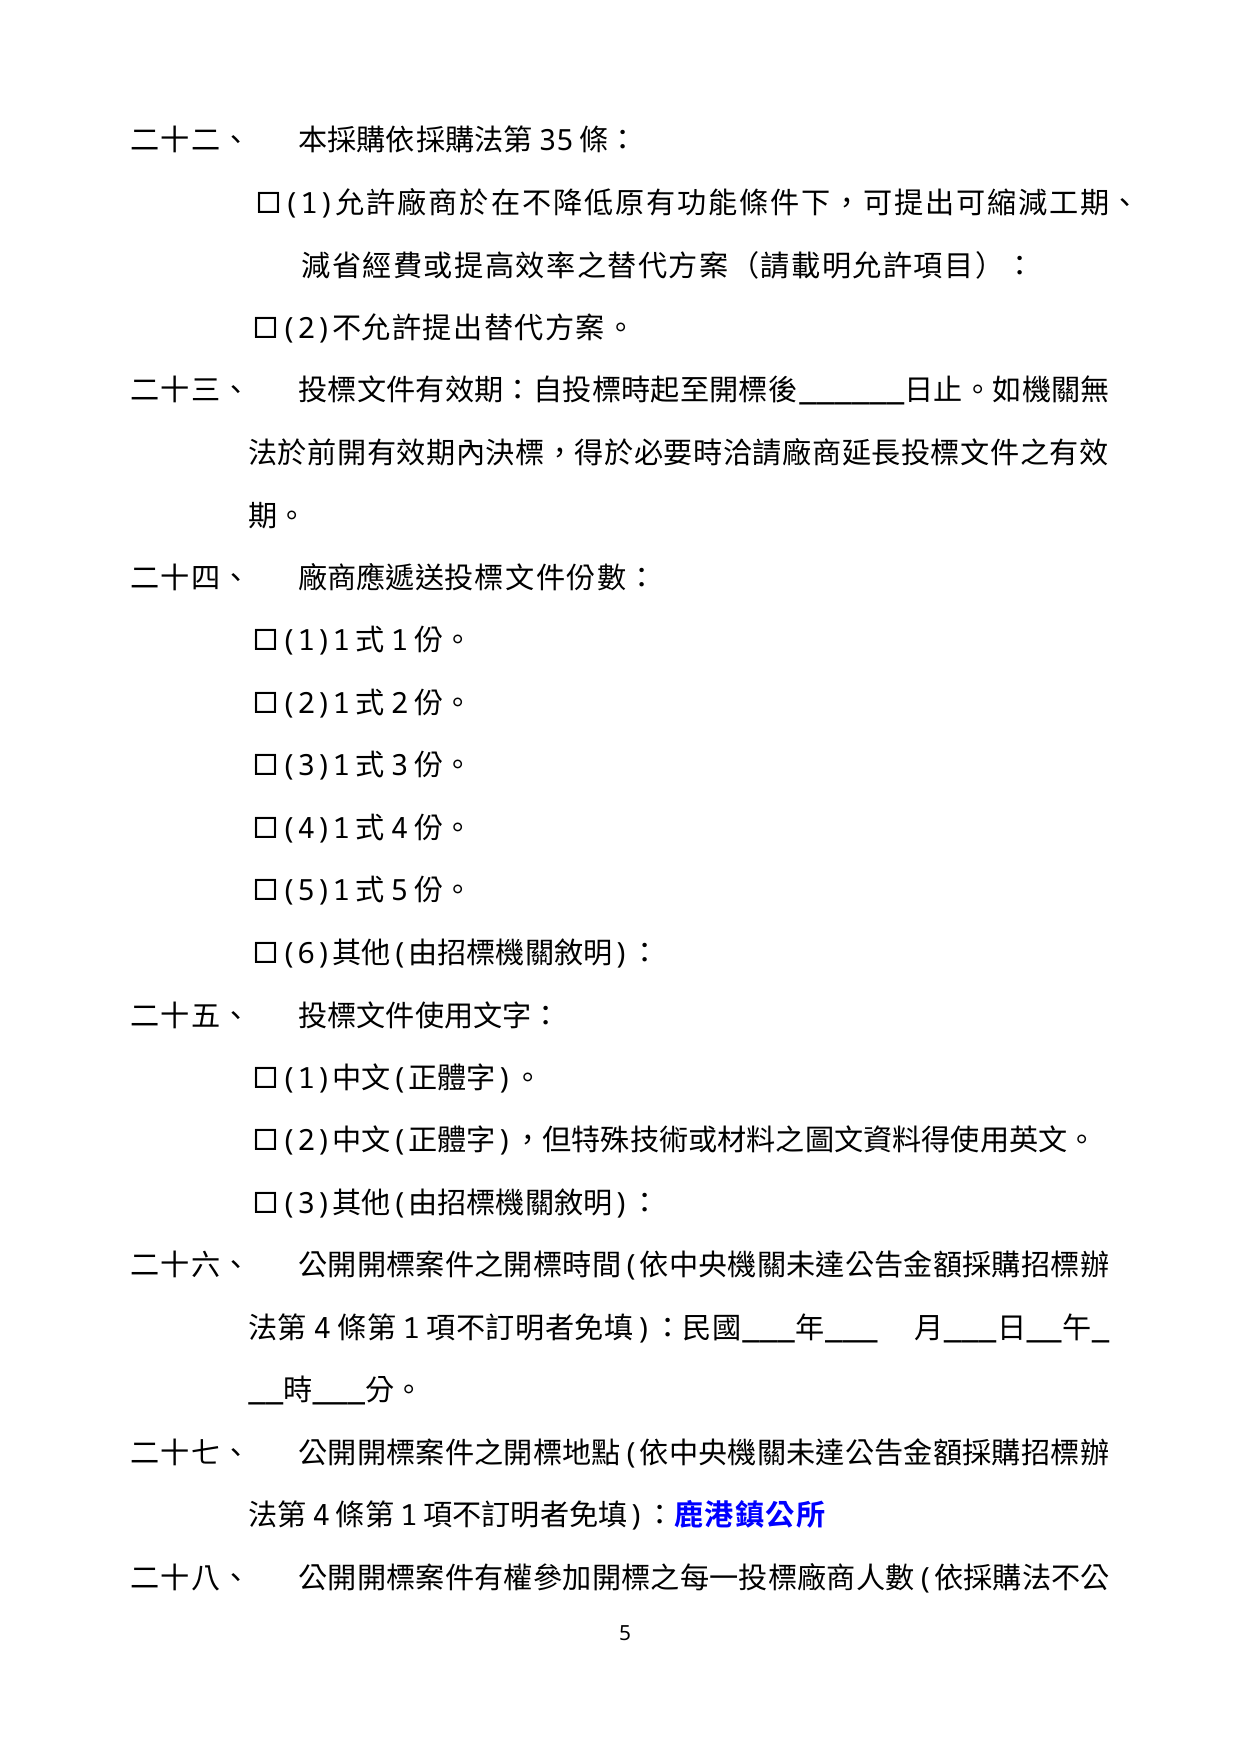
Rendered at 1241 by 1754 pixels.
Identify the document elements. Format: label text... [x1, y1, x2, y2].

text (5)1式5份。 [130, 847, 1110, 909]
list 廠商應遞送投標文件份數： [130, 534, 1110, 597]
list 本採購依採購法第35條： [130, 97, 1110, 159]
text (2)中文(正體字)，但特殊技術或材料之圖文資料得使用英文。 [130, 1097, 1110, 1159]
text (2)1式2份。 [130, 659, 1110, 722]
list 投標文件使用文字： [130, 972, 1110, 1034]
text (4)1式4份。 [130, 784, 1110, 847]
list 公開開標案件之開標時間(依中央機關未達公告金額採購招標辦法第4條第1項不訂明者免填)：民國___年___ 月___日__午___時___分。 [130, 1222, 1110, 1409]
text (1)允許廠商於在不降低原有功能條件下，可提出可縮減工期、減省經費或提高效率之替代方案（請載明允許項目）： [130, 159, 1110, 284]
text (1)中文(正體字)。 [130, 1034, 1110, 1097]
text (6)其他(由招標機關敘明)： [130, 909, 1110, 972]
text (2)不允許提出替代方案。 [130, 284, 1110, 347]
list 公開開標案件之開標地點(依中央機關未達公告金額採購招標辦法第4條第1項不訂明者免填)：鹿港鎮公所 [130, 1409, 1110, 1534]
list 投標文件有效期：自投標時起至開標後______日止。如機關無法於前開有效期內決標，得於必要時洽請廠商延長投標文件之有效期。 [130, 347, 1110, 534]
list 公開開標案件有權參加開標之每一投標廠商人數(依採購法不公 [130, 1534, 1110, 1597]
text (3)1式3份。 [130, 722, 1110, 784]
text (3)其他(由招標機關敘明)： [130, 1159, 1110, 1222]
text (1)1式1份。 [130, 597, 1110, 659]
